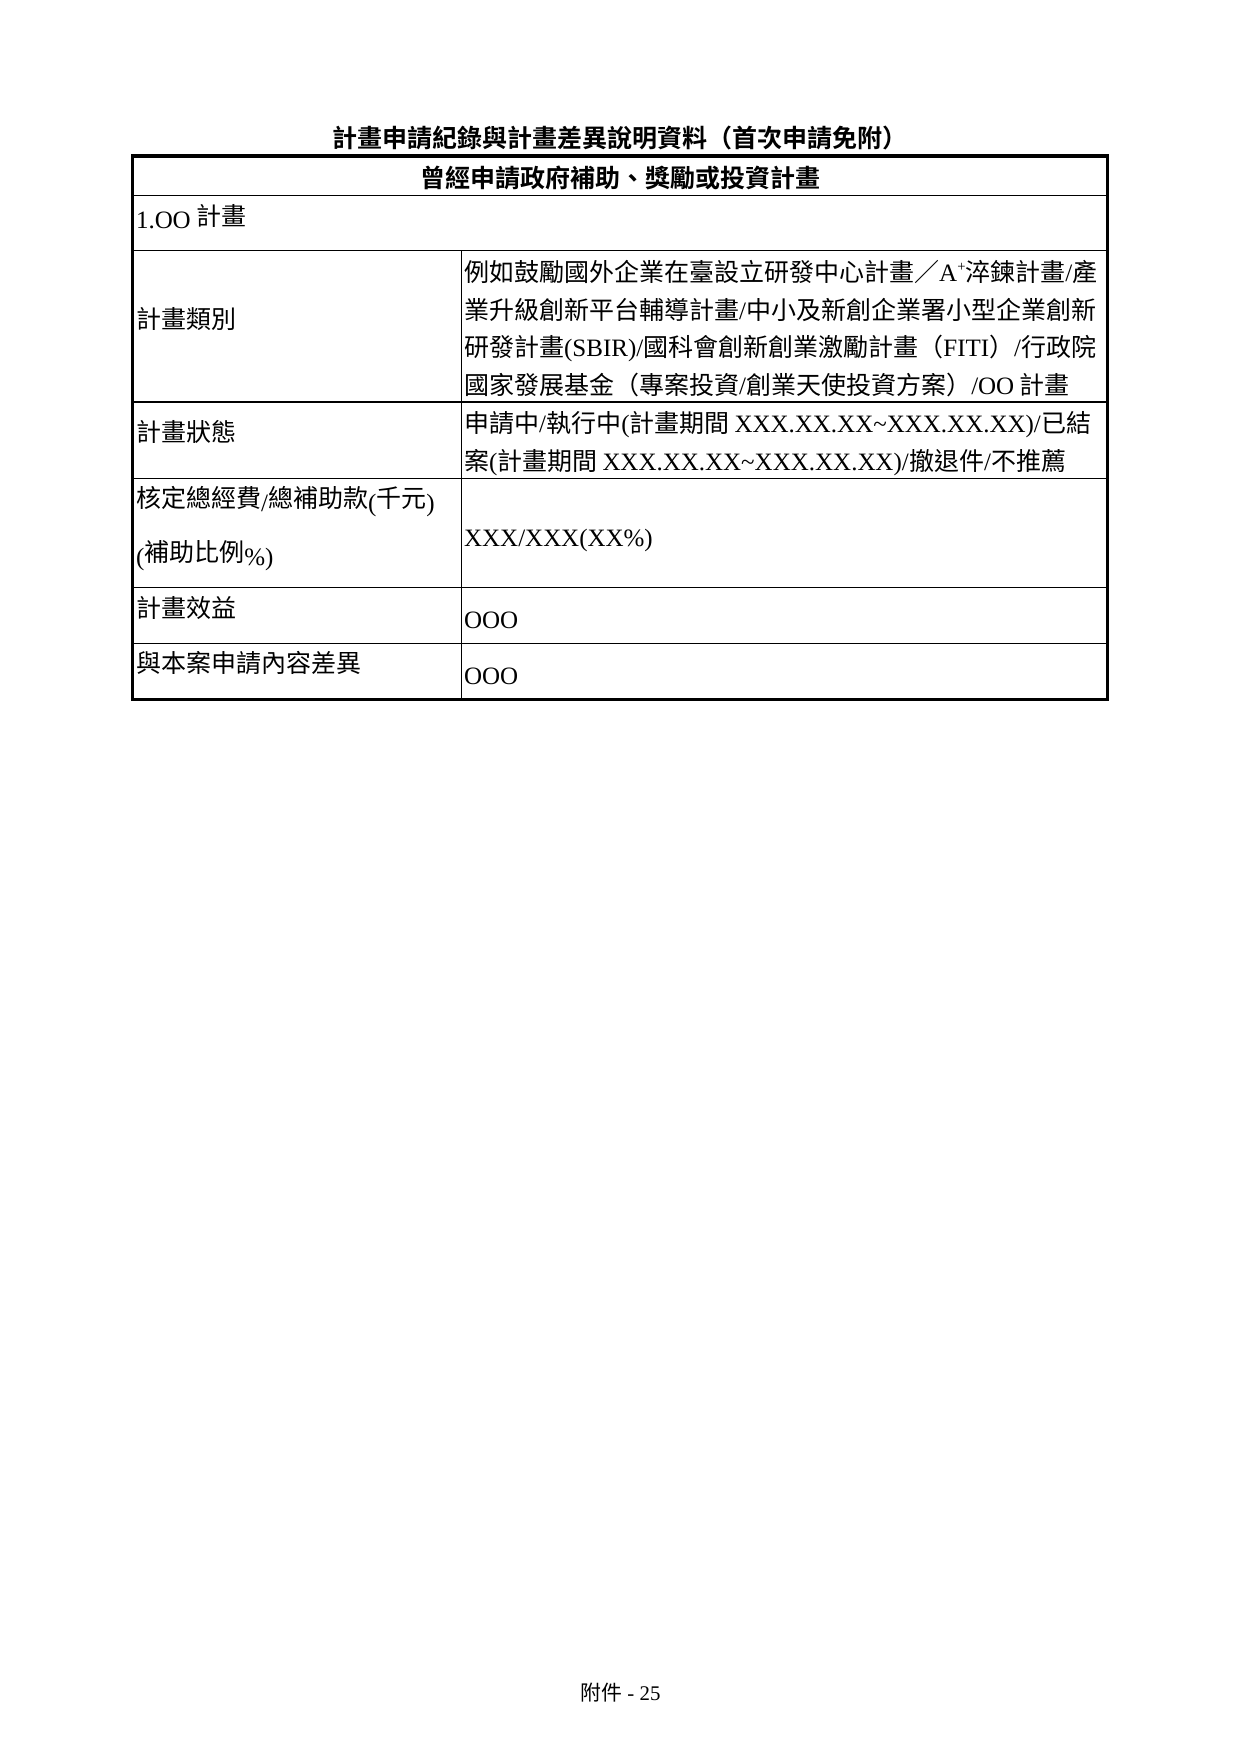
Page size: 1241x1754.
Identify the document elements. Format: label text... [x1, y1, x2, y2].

table_cell XXX/XXX(XX%) [462, 479, 1106, 587]
table_cell 計畫效益 [134, 588, 461, 643]
table_cell OOO [462, 644, 1106, 698]
table_cell OOO [462, 588, 1106, 643]
table_cell 1.OO計畫 [134, 196, 1106, 250]
table_cell 計畫類別 [134, 251, 461, 401]
table_cell 核定總經費/總補助款(千元) (補助比例%) [134, 479, 461, 587]
table_cell 與本案申請內容差異 [134, 644, 461, 698]
table_header 曾經申請政府補助、獎勵或投資計畫 [134, 158, 1106, 195]
table_cell 申請中/執行中(計畫期間XXX.XX.XX~XXX.XX.XX)/已結案(計畫期間XXX.XX.XX~XXX.XX.XX)/撤退件/不推薦 [462, 403, 1106, 477]
table_cell 例如鼓勵國外企業在臺設立研發中心計畫／A+淬鍊計畫/產業升級創新平台輔導計畫/中小及新創企業署小型企業創新研發計畫(SBIR)/國科會創新創業激勵計畫（FITI）/行政院國家發展基金（專案投資/創業天使投資方案）/OO計畫 [462, 251, 1106, 401]
table_cell 計畫狀態 [134, 403, 461, 477]
text 計畫申請紀錄與計畫差異說明資料（首次申請免附） [133, 118, 1107, 154]
